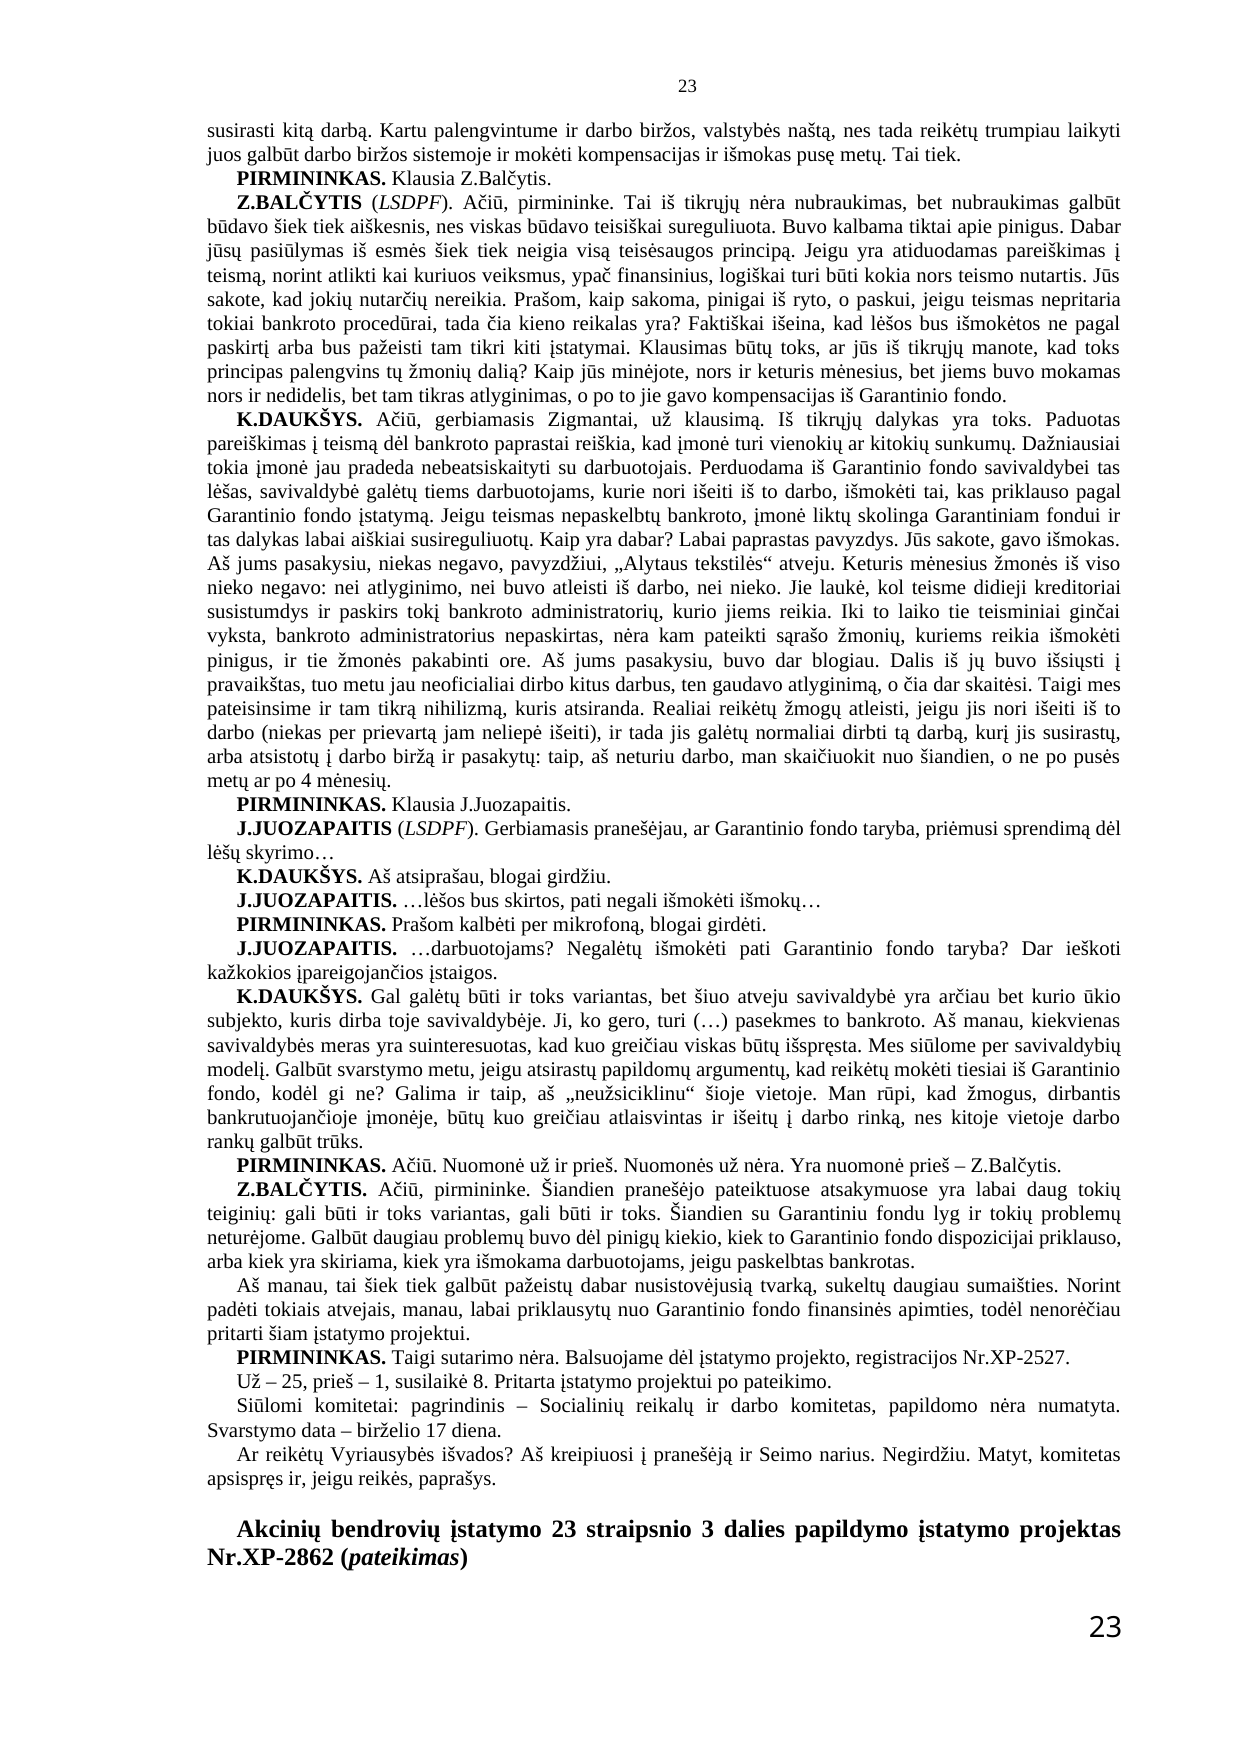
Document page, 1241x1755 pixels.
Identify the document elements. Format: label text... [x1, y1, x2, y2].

text Siūlomi komitetai: pagrindinis – Socialinių reikalų ir darbo komitetas, papildomo nėra numatyta. Svarstymo data – birželio 17 diena. [207, 1393, 1122, 1442]
text K.DAUKŠYS. Aš atsiprašau, blogai girdžiu. [207, 864, 1122, 888]
text Už – 25, prieš – 1, susilaikė 8. Pritarta įstatymo projektui po pateikimo. [207, 1369, 1122, 1393]
text Ar reikėtų Vyriausybės išvados? Aš kreipiuosi į pranešėją ir Seimo narius. Negirdžiu. Matyt, komitetas apsispręs ir, jeigu reikės, paprašys. [207, 1442, 1122, 1490]
text PIRMININKAS. Taigi sutarimo nėra. Balsuojame dėl įstatymo projekto, registracijos Nr.XP-2527. [207, 1345, 1122, 1369]
text Z.BALČYTIS. Ačiū, pirmininke. Šiandien pranešėjo pateiktuose atsakymuose yra labai daug tokių teiginių: gali būti ir toks variantas, gali būti ir toks. Šiandien su Garantiniu fondu lyg ir tokių problemų neturėjome. Galbūt daugiau problemų buvo dėl pinigų kiekio, kiek to Garantinio fondo dispozicijai priklauso, arba kiek yra skiriama, kiek yra išmokama darbuotojams, jeigu paskelbtas bankrotas. [207, 1177, 1122, 1273]
text J.JUOZAPAITIS. …lėšos bus skirtos, pati negali išmokėti išmokų… [207, 888, 1122, 912]
text PIRMININKAS. Klausia J.Juozapaitis. [207, 792, 1122, 816]
text PIRMININKAS. Ačiū. Nuomonė už ir prieš. Nuomonės už nėra. Yra nuomonė prieš – Z.Balčytis. [207, 1153, 1122, 1177]
text PIRMININKAS. Klausia Z.Balčytis. [207, 166, 1122, 190]
text J.JUOZAPAITIS. …darbuotojams? Negalėtų išmokėti pati Garantinio fondo taryba? Dar ieškoti kažkokios įpareigojančios įstaigos. [207, 936, 1122, 984]
text Z.BALČYTIS (LSDPF). Ačiū, pirmininke. Tai iš tikrųjų nėra nubraukimas, bet nubraukimas galbūt būdavo šiek tiek aiškesnis, nes viskas būdavo teisiškai sureguliuota. Buvo kalbama tiktai apie pinigus. Dabar jūsų pasiūlymas iš esmės šiek tiek neigia visą teisėsaugos principą. Jeigu yra atiduodamas pareiškimas į teismą, norint atlikti kai kuriuos veiksmus, ypač finansinius, logiškai turi būti kokia nors teismo nutartis. Jūs sakote, kad jokių nutarčių nereikia. Prašom, kaip sakoma, pinigai iš ryto, o paskui, jeigu teismas nepritaria tokiai bankroto procedūrai, tada čia kieno reikalas yra? Faktiškai išeina, kad lėšos bus išmokėtos ne pagal paskirtį arba bus pažeisti tam tikri kiti įstatymai. Klausimas būtų toks, ar jūs iš tikrųjų manote, kad toks principas palengvins tų žmonių dalią? Kaip jūs minėjote, nors ir keturis mėnesius, bet jiems buvo mokamas nors ir nedidelis, bet tam tikras atlyginimas, o po to jie gavo kompensacijas iš Garantinio fondo. [207, 190, 1122, 407]
text J.JUOZAPAITIS (LSDPF). Gerbiamasis pranešėjau, ar Garantinio fondo taryba, priėmusi sprendimą dėl lėšų skyrimo… [207, 816, 1122, 864]
text K.DAUKŠYS. Ačiū, gerbiamasis Zigmantai, už klausimą. Iš tikrųjų dalykas yra toks. Paduotas pareiškimas į teismą dėl bankroto paprastai reiškia, kad įmonė turi vienokių ar kitokių sunkumų. Dažniausiai tokia įmonė jau pradeda nebeatsiskaityti su darbuotojais. Perduodama iš Garantinio fondo savivaldybei tas lėšas, savivaldybė galėtų tiems darbuotojams, kurie nori išeiti iš to darbo, išmokėti tai, kas priklauso pagal Garantinio fondo įstatymą. Jeigu teismas nepaskelbtų bankroto, įmonė liktų skolinga Garantiniam fondui ir tas dalykas labai aiškiai susireguliuotų. Kaip yra dabar? Labai paprastas pavyzdys. Jūs sakote, gavo išmokas. Aš jums pasakysiu, niekas negavo, pavyzdžiui, „Alytaus tekstilės“ atveju. Keturis mėnesius žmonės iš viso nieko negavo: nei atlyginimo, nei buvo atleisti iš darbo, nei nieko. Jie laukė, kol teisme didieji kreditoriai susistumdys ir paskirs tokį bankroto administratorių, kurio jiems reikia. Iki to laiko tie teisminiai ginčai vyksta, bankroto administratorius nepaskirtas, nėra kam pateikti sąrašo žmonių, kuriems reikia išmokėti pinigus, ir tie žmonės pakabinti ore. Aš jums pasakysiu, buvo dar blogiau. Dalis iš jų buvo išsiųsti į pravaikštas, tuo metu jau neoficialiai dirbo kitus darbus, ten gaudavo atlyginimą, o čia dar skaitėsi. Taigi mes pateisinsime ir tam tikrą nihilizmą, kuris atsiranda. Realiai reikėtų žmogų atleisti, jeigu jis nori išeiti iš to darbo (niekas per prievartą jam neliepė išeiti), ir tada jis galėtų normaliai dirbti tą darbą, kurį jis susirastų, arba atsistotų į darbo biržą ir pasakytų: taip, aš neturiu darbo, man skaičiuokit nuo šiandien, o ne po pusės metų ar po 4 mėnesių. [207, 407, 1122, 792]
text Aš manau, tai šiek tiek galbūt pažeistų dabar nusistovėjusią tvarką, sukeltų daugiau sumaišties. Norint padėti tokiais atvejais, manau, labai priklausytų nuo Garantinio fondo finansinės apimties, todėl nenorėčiau pritarti šiam įstatymo projektui. [207, 1273, 1122, 1345]
text Akcinių bendrovių įstatymo 23 straipsnio 3 dalies papildymo įstatymo projektas Nr.XP-2862 (pateikimas) [207, 1514, 1122, 1571]
text PIRMININKAS. Prašom kalbėti per mikrofoną, blogai girdėti. [207, 912, 1122, 936]
text K.DAUKŠYS. Gal galėtų būti ir toks variantas, bet šiuo atveju savivaldybė yra arčiau bet kurio ūkio subjekto, kuris dirba toje savivaldybėje. Ji, ko gero, turi (…) pasekmes to bankroto. Aš manau, kiekvienas savivaldybės meras yra suinteresuotas, kad kuo greičiau viskas būtų išspręsta. Mes siūlome per savivaldybių modelį. Galbūt svarstymo metu, jeigu atsirastų papildomų argumentų, kad reikėtų mokėti tiesiai iš Garantinio fondo, kodėl gi ne? Galima ir taip, aš „neužsiciklinu“ šioje vietoje. Man rūpi, kad žmogus, dirbantis bankrutuojančioje įmonėje, būtų kuo greičiau atlaisvintas ir išeitų į darbo rinką, nes kitoje vietoje darbo rankų galbūt trūks. [207, 984, 1122, 1153]
text susirasti kitą darbą. Kartu palengvintume ir darbo biržos, valstybės naštą, nes tada reikėtų trumpiau laikyti juos galbūt darbo biržos sistemoje ir mokėti kompensacijas ir išmokas pusę metų. Tai tiek. [207, 118, 1122, 166]
